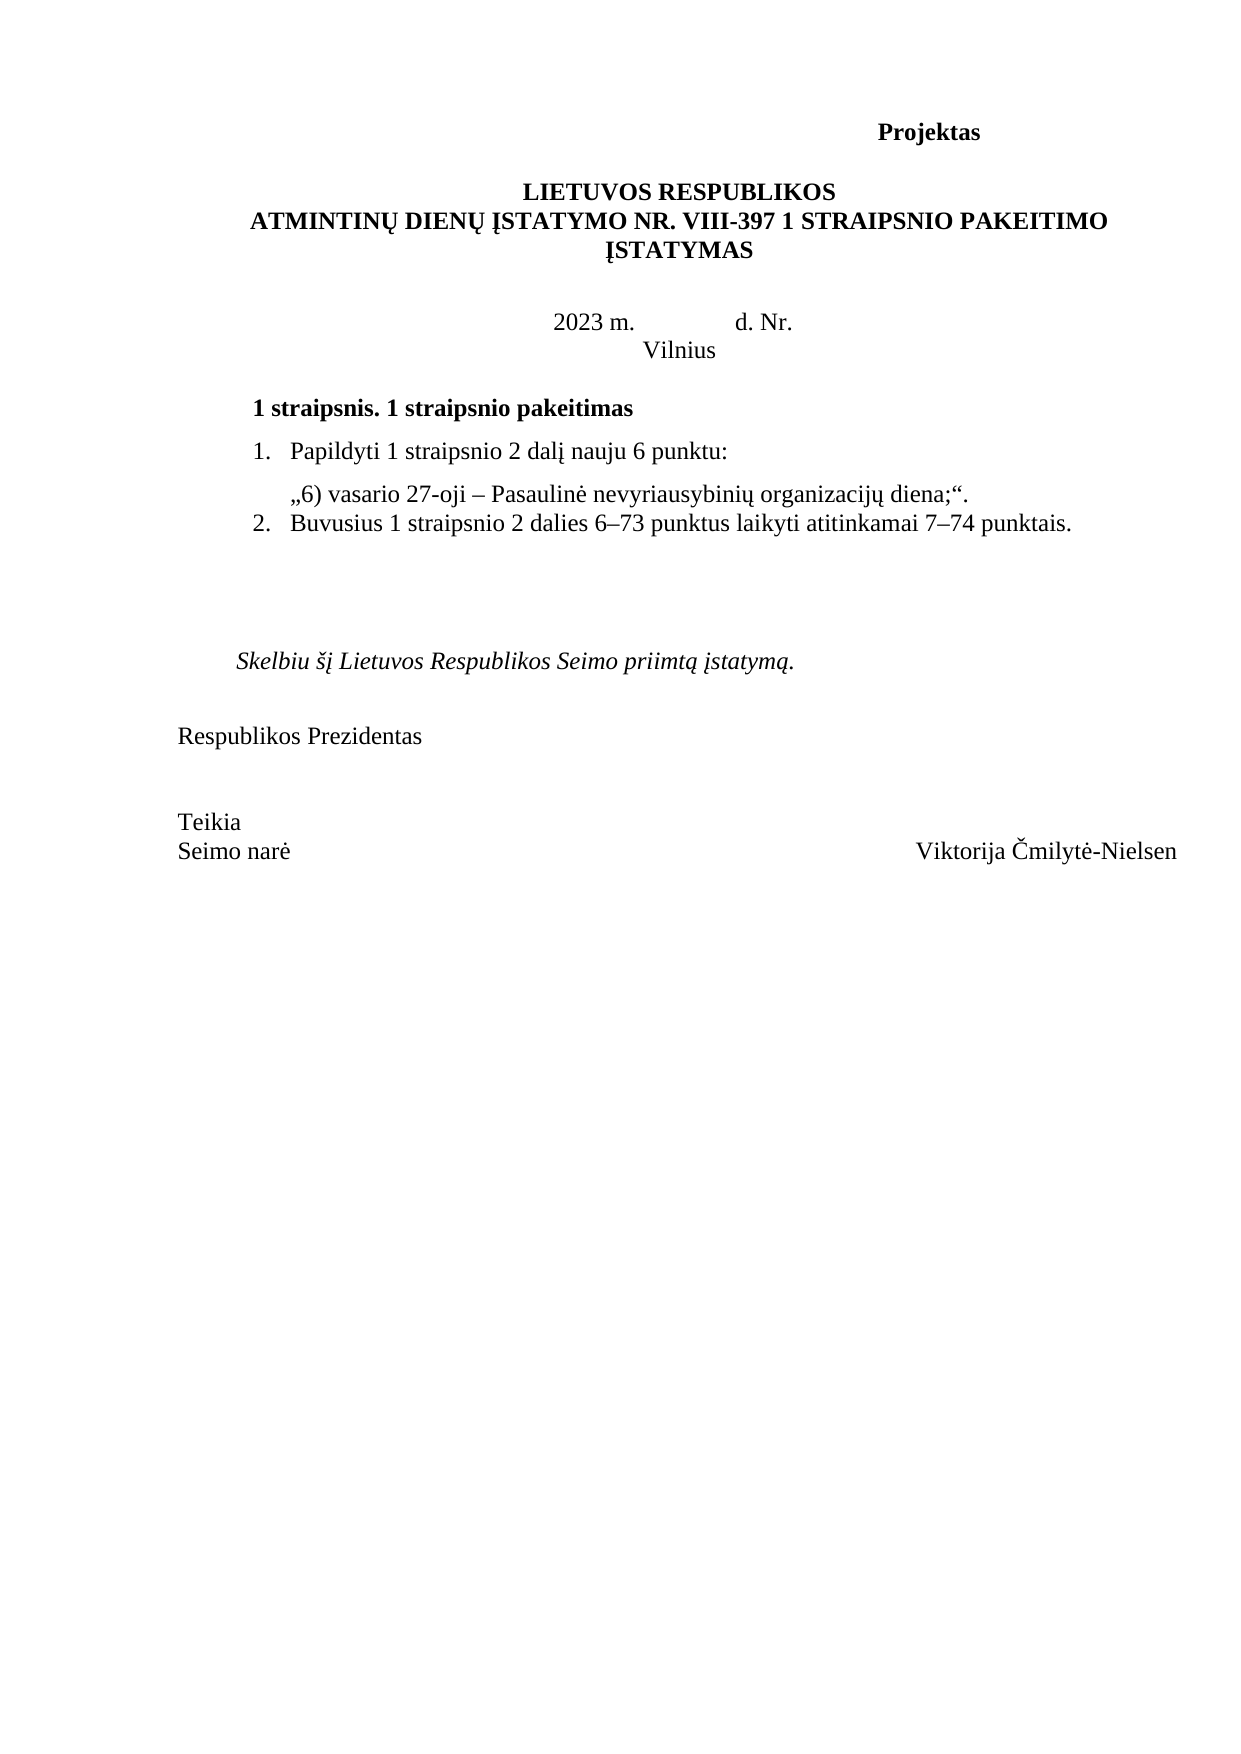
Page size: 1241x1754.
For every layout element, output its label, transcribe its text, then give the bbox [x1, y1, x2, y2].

text Seimo narė Viktorija Čmilytė-Nielsen [177, 836, 1181, 865]
text Skelbiu šį Lietuvos Respublikos Seimo priimtą įstatymą. [177, 637, 1181, 675]
text Respublikos Prezidentas [177, 712, 1181, 750]
text Teikia [177, 807, 1181, 836]
text ATMINTINŲ DIENŲ ĮSTATYMO NR. VIII-397 1 STRAIPSNIO PAKEITIMO ĮSTATYMAS [177, 206, 1181, 263]
text 1. Papildyti 1 straipsnio 2 dalį nauju 6 punktu: [252, 436, 1181, 465]
text 1 straipsnis. 1 straipsnio pakeitimas [177, 393, 1181, 422]
text Vilnius [177, 335, 1181, 364]
text LIETUVOS RESPUBLIKOS [177, 177, 1181, 206]
text 2023 m. d. Nr. [177, 307, 1181, 335]
text „6) vasario 27-oji – Pasaulinė nevyriausybinių organizacijų diena;“. [290, 479, 1181, 508]
text 2. Buvusius 1 straipsnio 2 dalies 6–73 punktus laikyti atitinkamai 7–74 punktais. [252, 508, 1181, 537]
